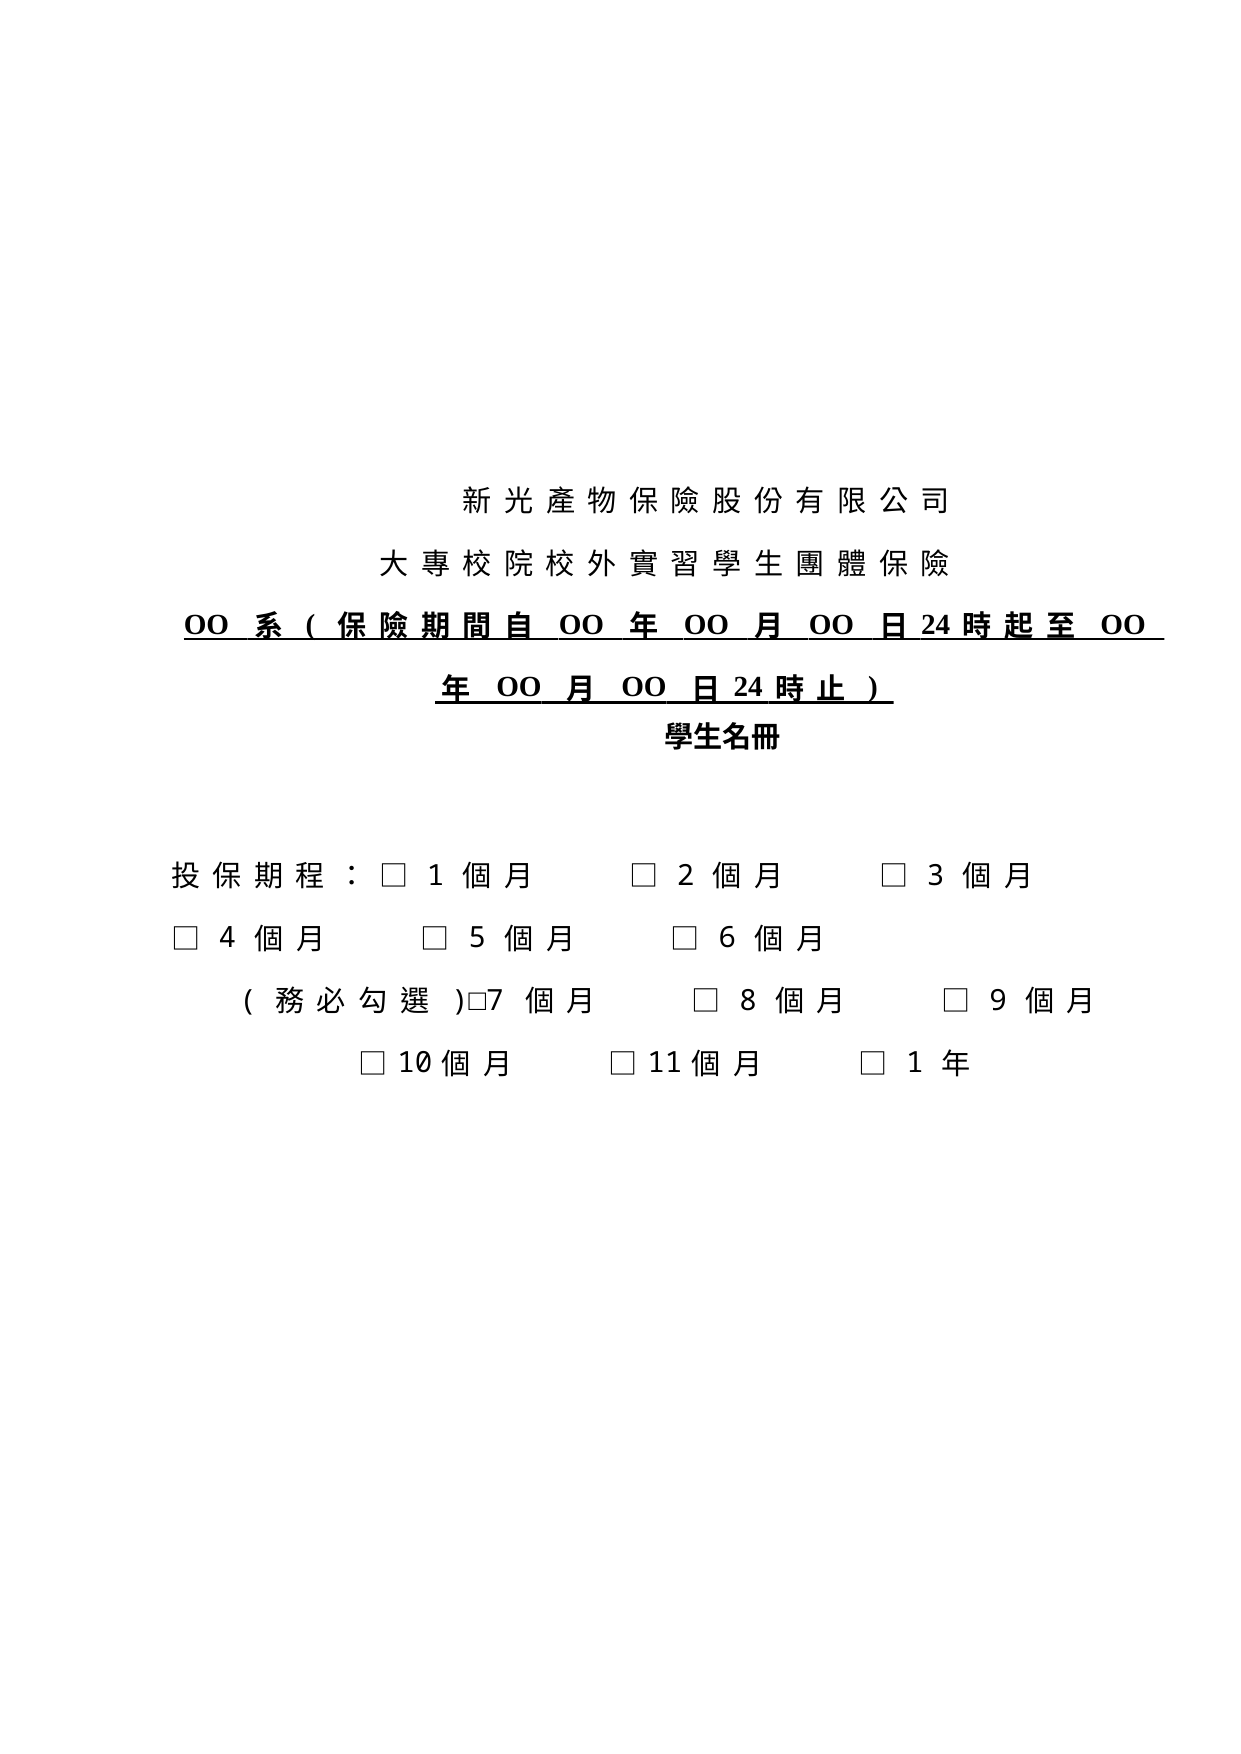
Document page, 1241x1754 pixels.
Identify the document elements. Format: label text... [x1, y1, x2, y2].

text 新光產物保險股份有限公司 [52, 457, 1218, 520]
text 大專校院校外實習學生團體保險 [164, 520, 1164, 582]
text (務必勾選)□7個月 □8個月 □9個月 □10個月 □11個月 □1年 [164, 957, 1164, 1082]
text OO系(保險期間自OO年OO月OO日24時起至OO年OO月OO日24時止) [164, 582, 1164, 707]
text 學生名冊 [281, 707, 1164, 757]
text 投保期程：□1個月 □2個月 □3個月 □4個月 □5個月 □6個月 [164, 832, 1164, 957]
